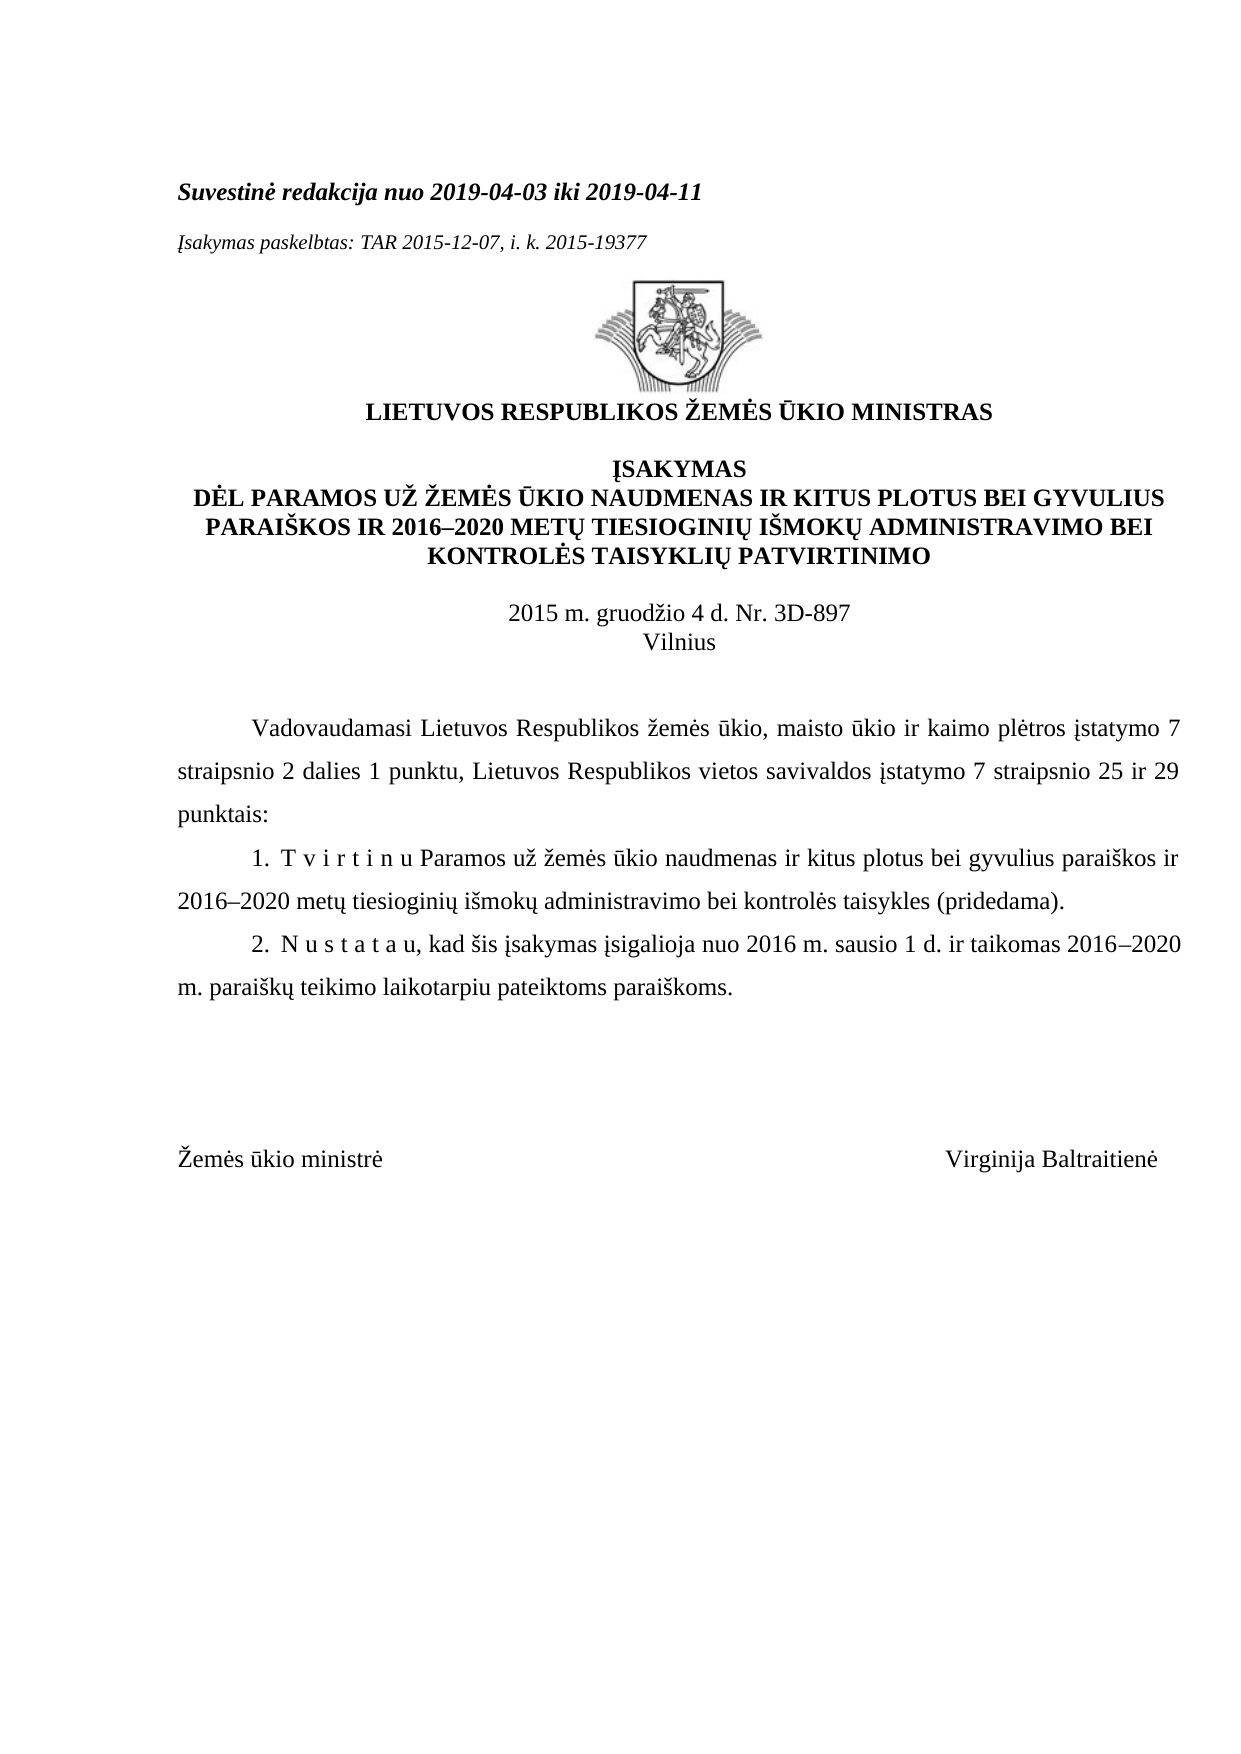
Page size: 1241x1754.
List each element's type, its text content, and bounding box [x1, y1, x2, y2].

text Įsakymas paskelbtas: TAR 2015-12-07, i. k. 2015-19377 [177, 230, 1181, 254]
text Vadovaudamasi Lietuvos Respublikos žemės ūkio, maisto ūkio ir kaimo plėtros įstatymo 7 straipsnio 2 dalies 1 punktu, Lietuvos Respublikos vietos savivaldos įstatymo 7 straipsnio 25 ir 29 punktais: [177, 713, 1181, 828]
text 1. T v i r t i n u Paramos už žemės ūkio naudmenas ir kitus plotus bei gyvulius paraiškos ir 2016–2020 metų tiesioginių išmokų administravimo bei kontrolės taisykles (pridedama). [177, 843, 1181, 914]
text Žemės ūkio ministrė Virginija Baltraitienė [177, 1144, 1181, 1173]
text Suvestinė redakcija nuo 2019-04-03 iki 2019-04-11 [177, 177, 1181, 206]
text 2. N u s t a t a u, kad šis įsakymas įsigalioja nuo 2016 m. sausio 1 d. ir taikomas 2016–2020 m. paraiškų teikimo laikotarpiu pateiktoms paraiškoms. [177, 929, 1181, 1001]
text Vilnius [177, 627, 1181, 656]
text 2015 m. gruodžio 4 d. Nr. 3D-897 [177, 598, 1181, 627]
text LIETUVOS RESPUBLIKOS ŽEMĖS ŪKIO MINISTRAS [177, 397, 1181, 426]
text ĮSAKYMAS [177, 454, 1181, 483]
text DĖL PARAMOS UŽ ŽEMĖS ŪKIO NAUDMENAS IR KITUS PLOTUS BEI GYVULIUS PARAIŠKOS IR 2016–2020 METŲ TIESIOGINIŲ IŠMOKŲ ADMINISTRAVIMO BEI KONTROLĖS TAISYKLIŲ PATVIRTINIMO [177, 483, 1181, 569]
